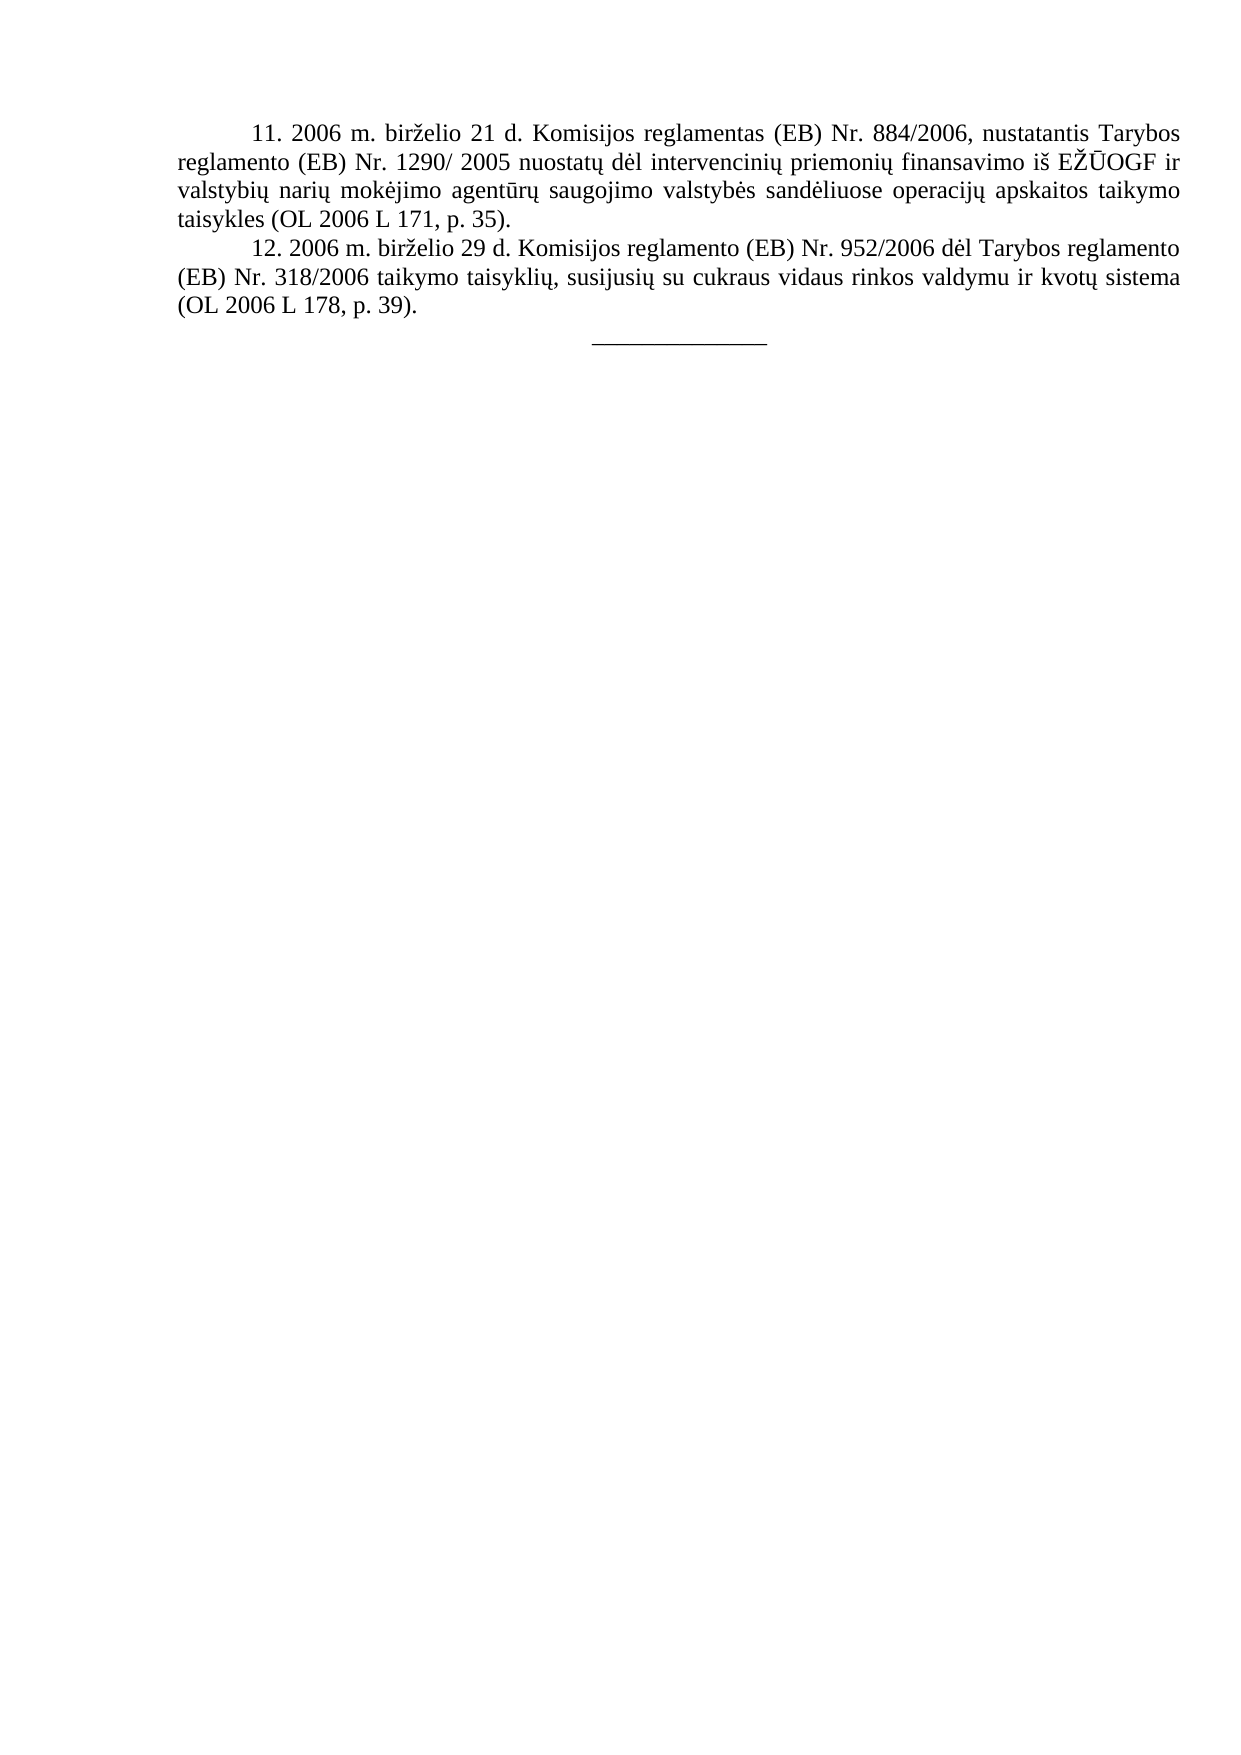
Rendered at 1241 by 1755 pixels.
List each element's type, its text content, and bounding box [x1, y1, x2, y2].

text 12. 2006 m. birželio 29 d. Komisijos reglamento (EB) Nr. 952/2006 dėl Tarybos reglamento (EB) Nr. 318/2006 taikymo taisyklių, susijusių su cukraus vidaus rinkos valdymu ir kvotų sistema (OL 2006 L 178, p. 39). [177, 233, 1181, 319]
text ______________ [177, 319, 1181, 348]
text 11. 2006 m. birželio 21 d. Komisijos reglamentas (EB) Nr. 884/2006, nustatantis Tarybos reglamento (EB) Nr. 1290/ 2005 nuostatų dėl intervencinių priemonių finansavimo iš EŽŪOGF ir valstybių narių mokėjimo agentūrų saugojimo valstybės sandėliuose operacijų apskaitos taikymo taisykles (OL 2006 L 171, p. 35). [177, 118, 1181, 233]
